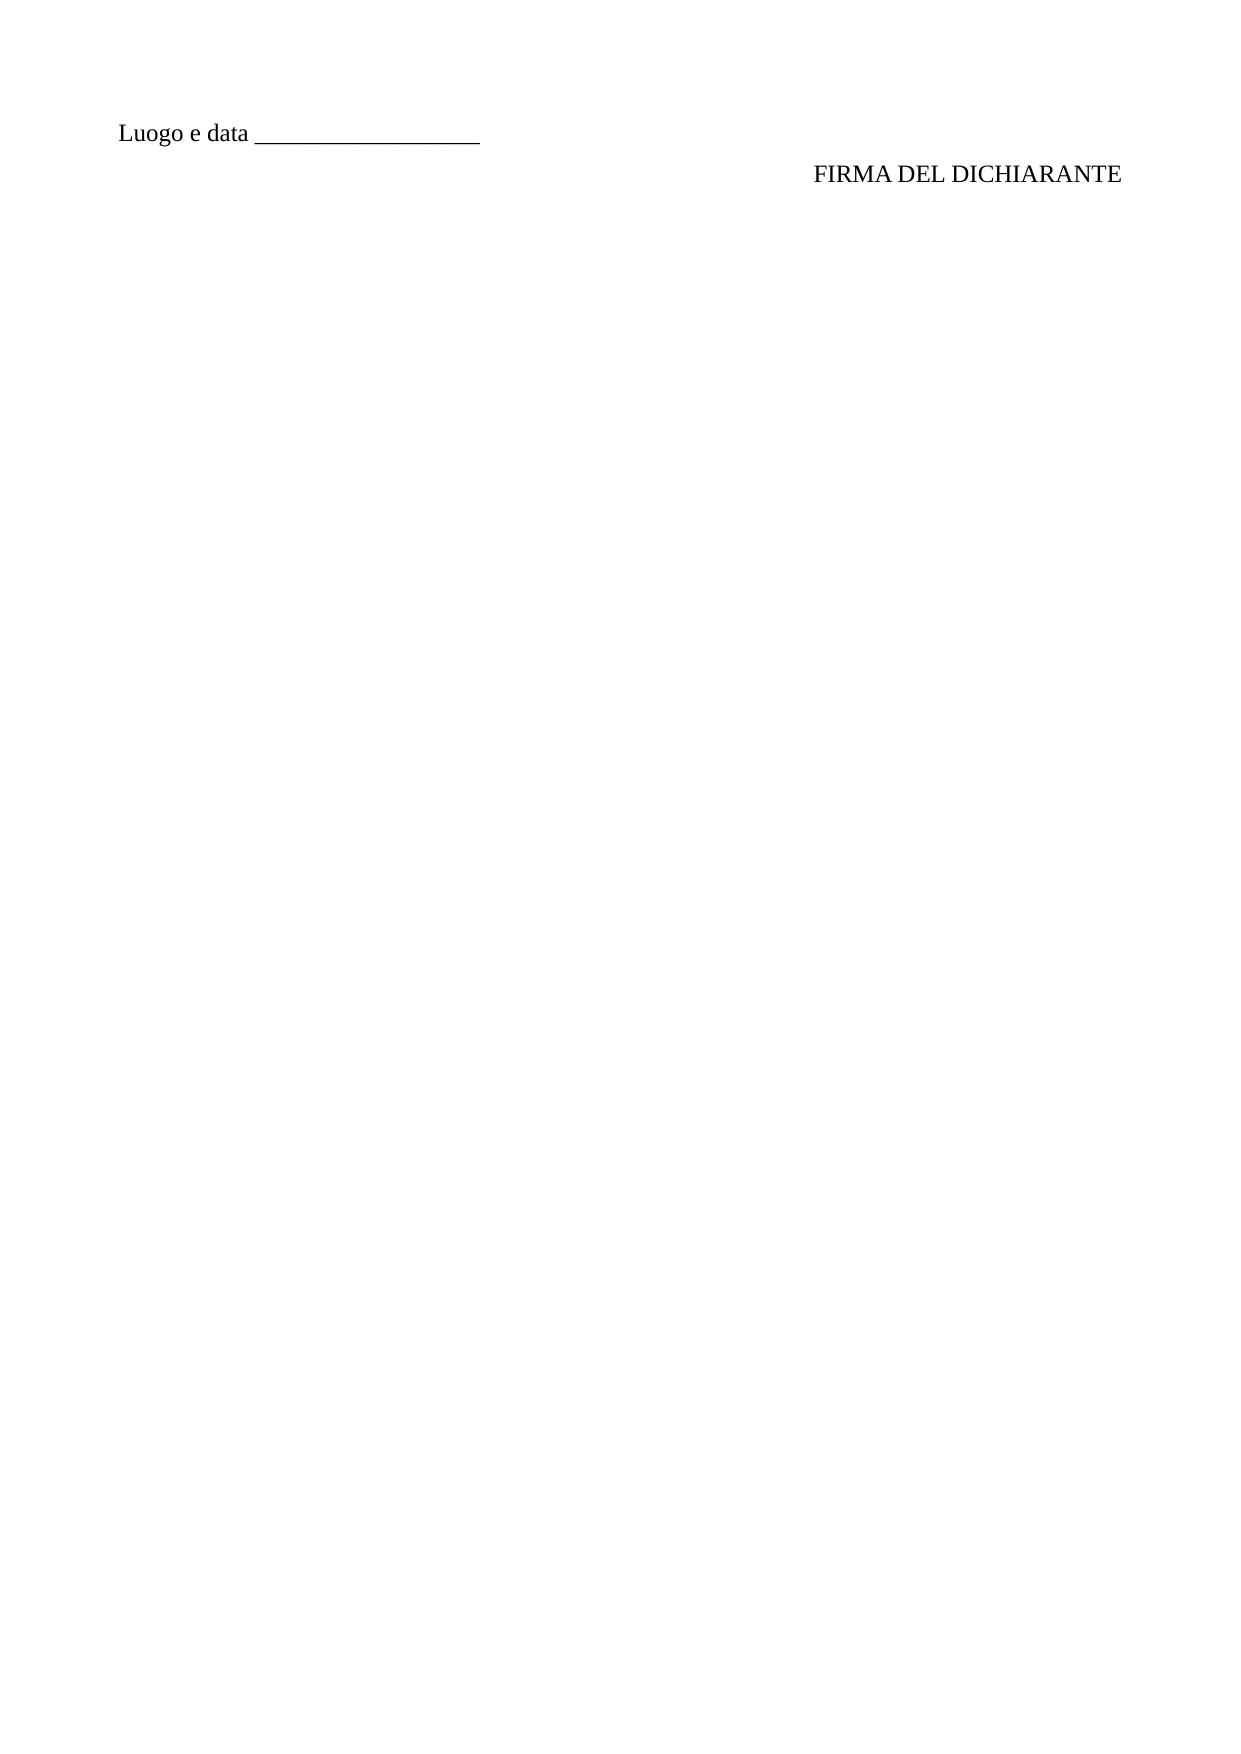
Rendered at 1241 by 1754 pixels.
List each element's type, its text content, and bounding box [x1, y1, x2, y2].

text Luogo e data __________________ [118, 118, 1122, 147]
text FIRMA DEL DICHIARANTE [118, 159, 1122, 188]
